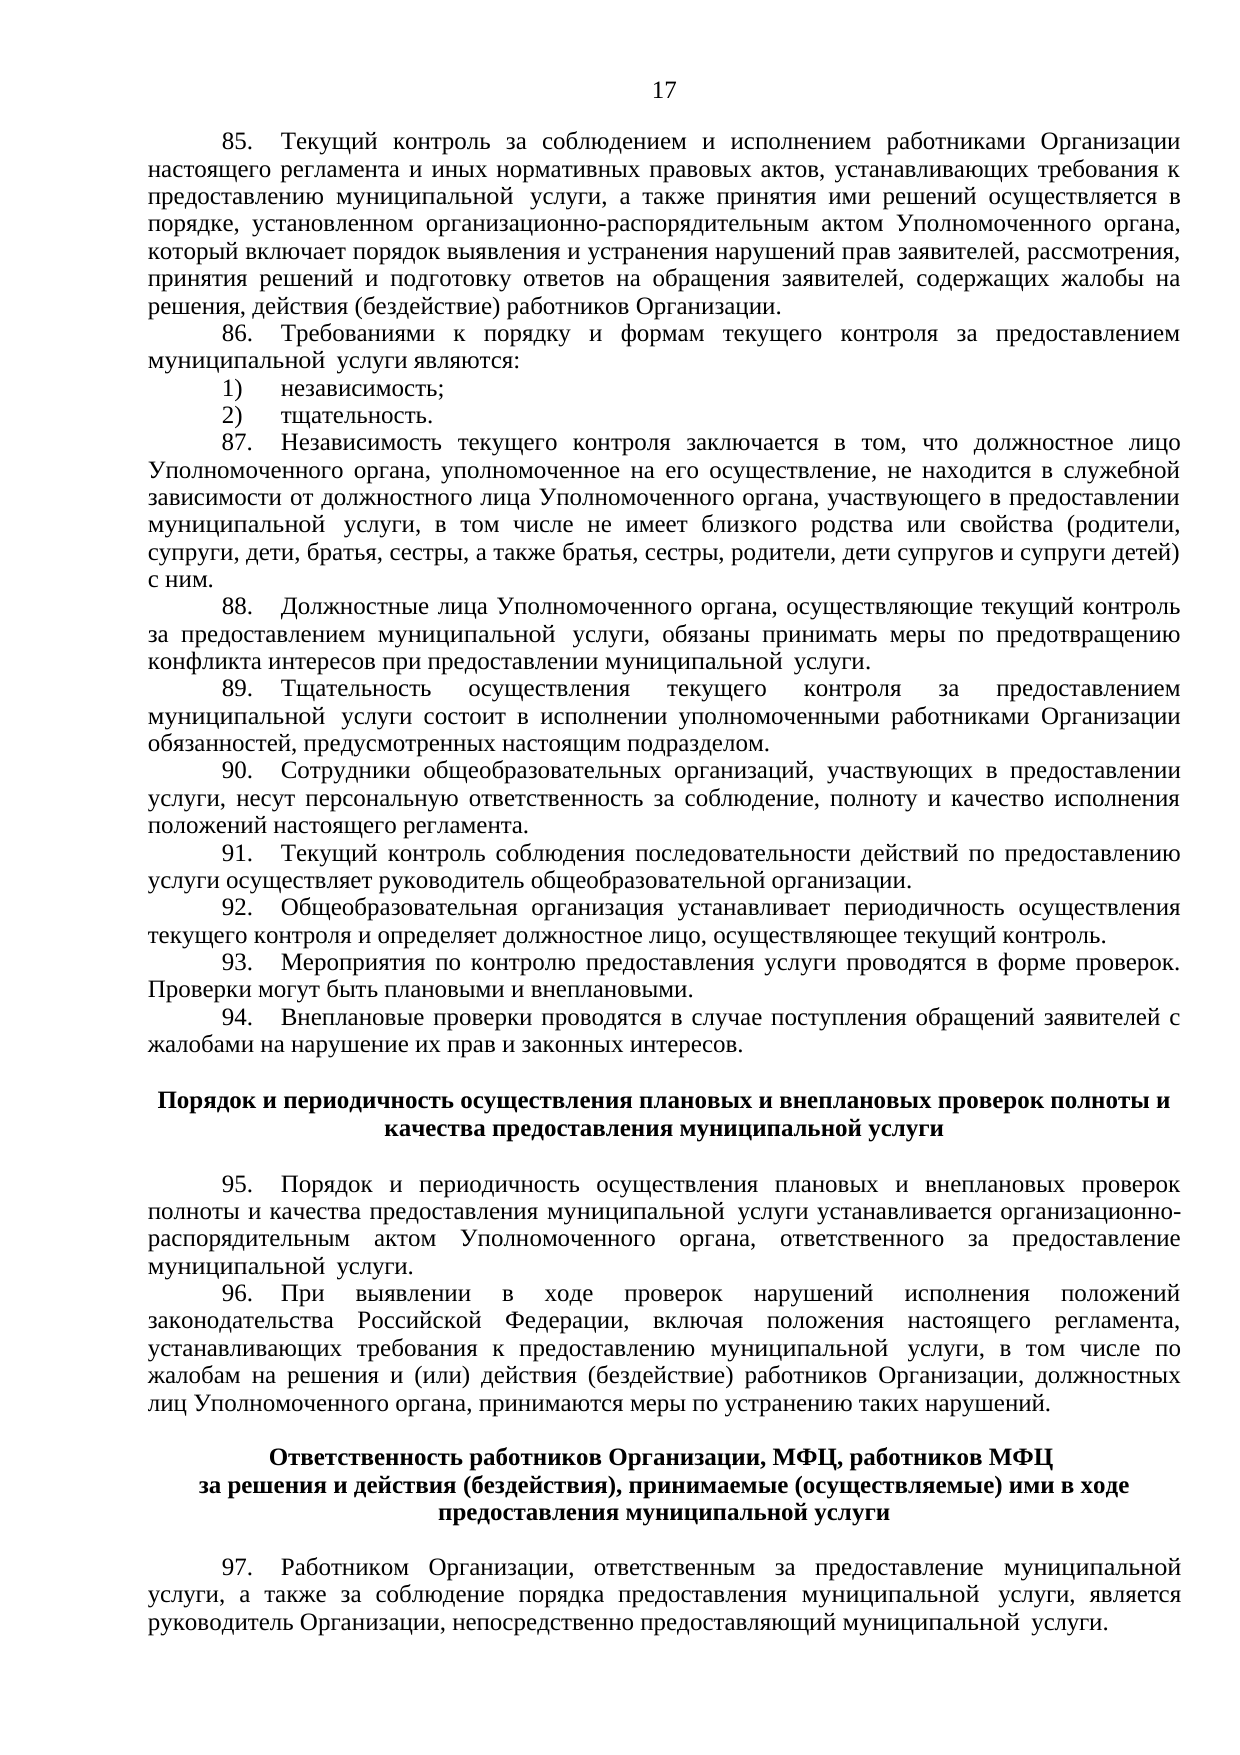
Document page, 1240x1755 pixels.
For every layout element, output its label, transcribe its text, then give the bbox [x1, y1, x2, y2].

text Порядок и периодичность осуществления плановых и внеплановых проверок полноты и качества предоставления муниципальной услуги [148, 1087, 1181, 1141]
list Текущий контроль соблюдения последовательности действий по предоставлению услуги осуществляет руководитель общеобразовательной организации. [148, 839, 1181, 894]
list Работником Организации, ответственным за предоставление муниципальной услуги, а также за соблюдение порядка предоставления муниципальной услуги, является руководитель Организации, непосредственно предоставляющий муниципальной услуги. [148, 1553, 1181, 1635]
list Независимость текущего контроля заключается в том, что должностное лицо Уполномоченного органа, уполномоченное на его осуществление, не находится в служебной зависимости от должностного лица Уполномоченного органа, участвующего в предоставлении муниципальной услуги, в том числе не имеет близкого родства или свойства (родители, супруги, дети, братья, сестры, а также братья, сестры, родители, дети супругов и супруги детей) с ним. [148, 429, 1181, 593]
list Сотрудники общеобразовательных организаций, участвующих в предоставлении услуги, несут персональную ответственность за соблюдение, полноту и качество исполнения положений настоящего регламента. [148, 757, 1181, 839]
list Тщательность осуществления текущего контроля за предоставлением муниципальной услуги состоит в исполнении уполномоченными работниками Организации обязанностей, предусмотренных настоящим подразделом. [148, 675, 1181, 757]
list независимость; [148, 374, 1181, 401]
list Мероприятия по контролю предоставления услуги проводятся в форме проверок. Проверки могут быть плановыми и внеплановыми. [148, 949, 1181, 1003]
list Порядок и периодичность осуществления плановых и внеплановых проверок полноты и качества предоставления муниципальной услуги устанавливается организационно-распорядительным актом Уполномоченного органа, ответственного за предоставление муниципальной услуги. [148, 1170, 1181, 1280]
list тщательность. [148, 401, 1181, 429]
text Ответственность работников Организации, МФЦ, работников МФЦ за решения и действия (бездействия), принимаемые (осуществляемые) ими в ходе предоставления муниципальной услуги [148, 1444, 1181, 1526]
list Требованиями к порядку и формам текущего контроля за предоставлением муниципальной услуги являются: [148, 319, 1181, 374]
list Внеплановые проверки проводятся в случае поступления обращений заявителей с жалобами на нарушение их прав и законных интересов. [148, 1003, 1181, 1058]
list Текущий контроль за соблюдением и исполнением работниками Организации настоящего регламента и иных нормативных правовых актов, устанавливающих требования к предоставлению муниципальной услуги, а также принятия ими решений осуществляется в порядке, установленном организационно-распорядительным актом Уполномоченного органа, который включает порядок выявления и устранения нарушений прав заявителей, рассмотрения, принятия решений и подготовку ответов на обращения заявителей, содержащих жалобы на решения, действия (бездействие) работников Организации. [148, 128, 1181, 319]
list При выявлении в ходе проверок нарушений исполнения положений законодательства Российской Федерации, включая положения настоящего регламента, устанавливающих требования к предоставлению муниципальной услуги, в том числе по жалобам на решения и (или) действия (бездействие) работников Организации, должностных лиц Уполномоченного органа, принимаются меры по устранению таких нарушений. [148, 1280, 1181, 1417]
list Общеобразовательная организация устанавливает периодичность осуществления текущего контроля и определяет должностное лицо, осуществляющее текущий контроль. [148, 894, 1181, 949]
list Должностные лица Уполномоченного органа, осуществляющие текущий контроль за предоставлением муниципальной услуги, обязаны принимать меры по предотвращению конфликта интересов при предоставлении муниципальной услуги. [148, 593, 1181, 675]
